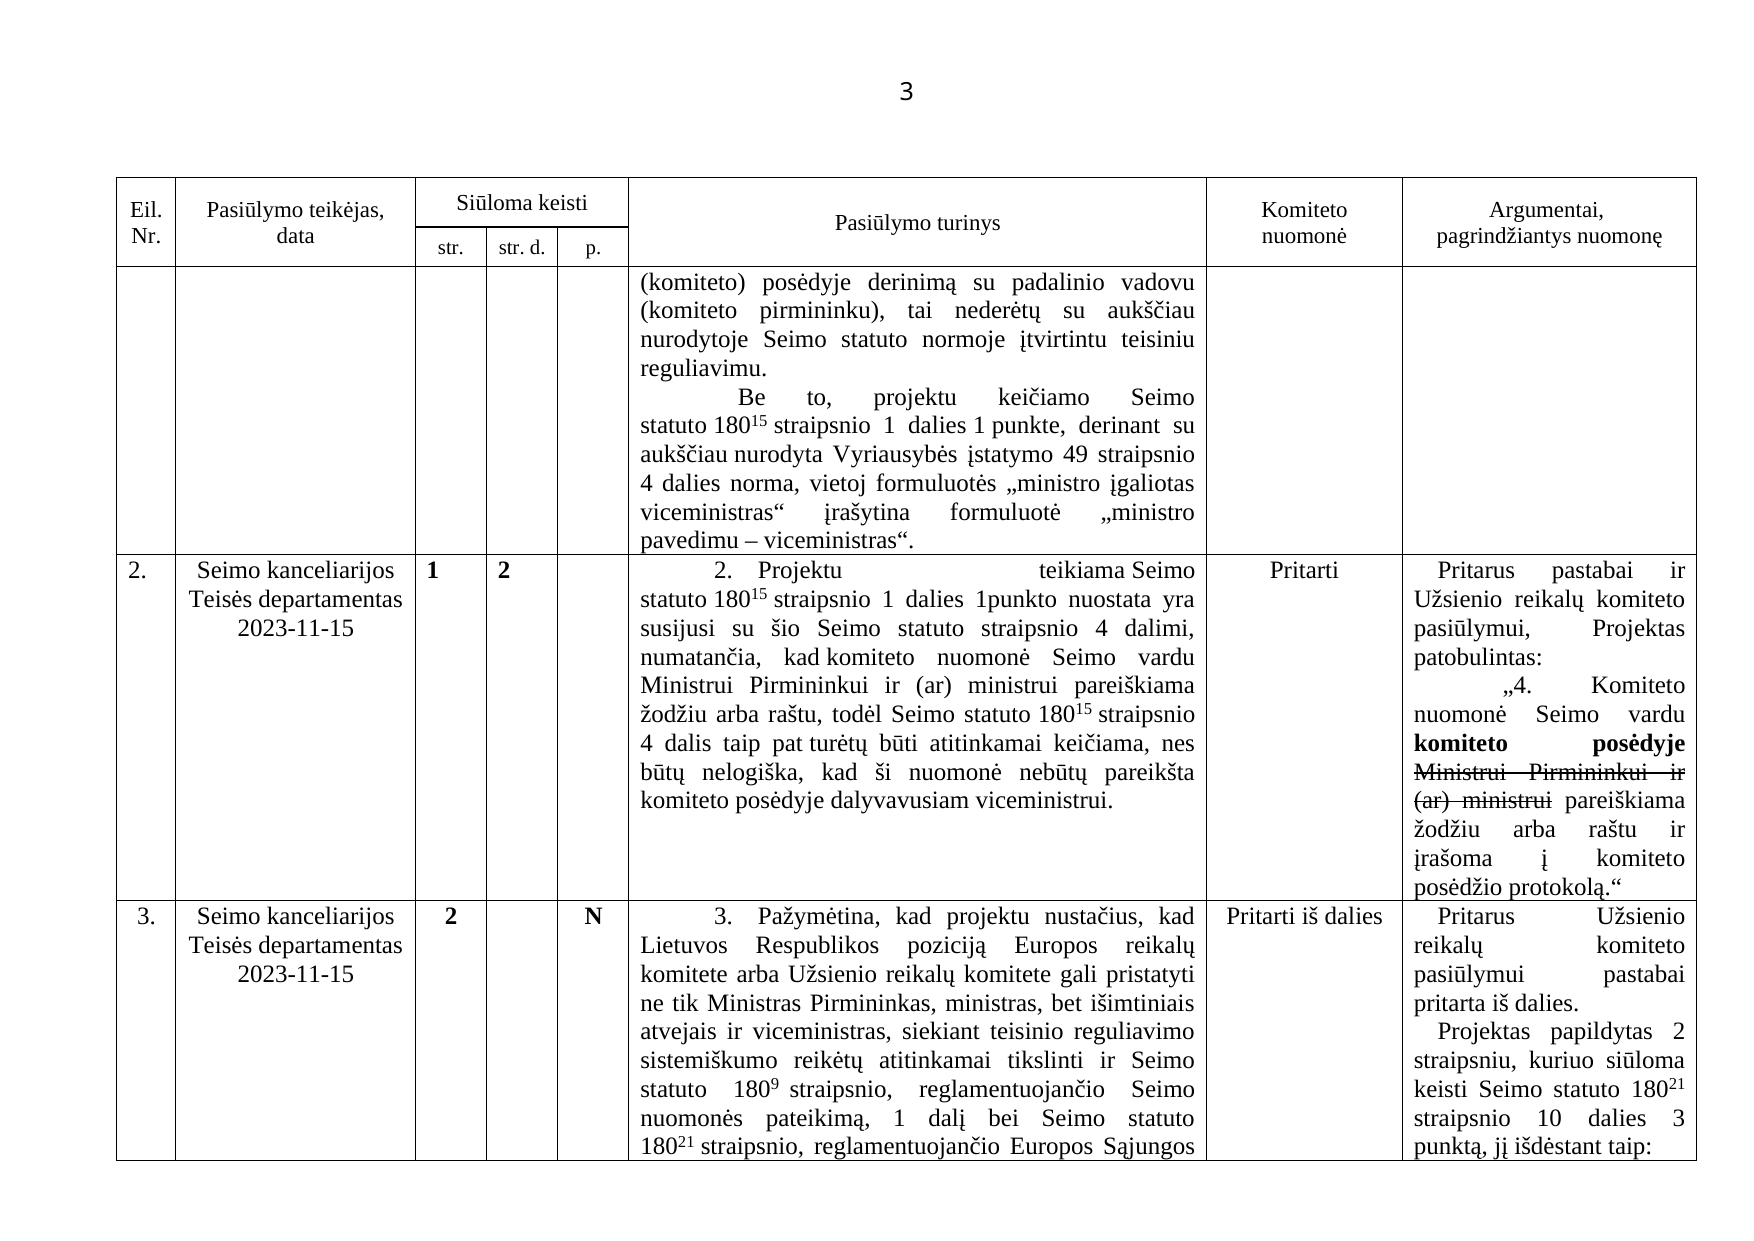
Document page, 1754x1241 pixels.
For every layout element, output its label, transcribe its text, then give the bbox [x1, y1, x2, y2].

table_cell Pritarti iš dalies [1207, 901, 1402, 1160]
table_cell [1207, 267, 1402, 554]
table_header Pasiūlymo teikėjas, data [176, 178, 415, 266]
table_cell 3. Pažymėtina, kad projektu nustačius, kad Lietuvos Respublikos poziciją Europos reikalų komitete arba Užsienio reikalų komitete gali pristatyti ne tik Ministras Pirmininkas, ministras, bet išimtiniais atvejais ir viceministras, siekiant teisinio reguliavimo sistemiškumo reikėtų atitinkamai tikslinti ir Seimo statuto 1809 straipsnio, reglamentuojančio Seimo nuomonės pateikimą, 1 dalį bei Seimo statuto 18021 straipsnio, reglamentuojančio Europos Sąjungos [629, 901, 1206, 1160]
table_cell [117, 267, 175, 554]
table_cell 1 [416, 555, 486, 900]
table_header Eil. Nr. [117, 178, 175, 266]
table_cell [487, 267, 557, 554]
table_cell str. d. [487, 228, 557, 266]
table_cell [416, 267, 486, 554]
table_cell N [558, 901, 628, 1160]
table_cell Pritarus pastabai ir Užsienio reikalų komiteto pasiūlymui, Projektas patobulintas: „4. Komiteto nuomonė Seimo vardu komiteto posėdyje Ministrui Pirmininkui ir (ar) ministrui pareiškiama žodžiu arba raštu ir įrašoma į komiteto posėdžio protokolą.“ [1403, 555, 1696, 900]
table_cell [558, 555, 628, 900]
table_cell Seimo kanceliarijos Teisės departamentas 2023-11-15 [176, 901, 415, 1160]
table_cell [558, 267, 628, 554]
table_cell (komiteto) posėdyje derinimą su padalinio vadovu (komiteto pirmininku), tai nederėtų su aukščiau nurodytoje Seimo statuto normoje įtvirtintu teisiniu reguliavimu. Be to, projektu keičiamo Seimo statuto 18015 straipsnio 1 dalies 1 punkte, derinant su aukščiau nurodyta Vyriausybės įstatymo 49 straipsnio 4 dalies norma, vietoj formuluotės „ministro įgaliotas viceministras“ įrašytina formuluotė „ministro pavedimu – viceministras“. [629, 267, 1206, 554]
table_cell [176, 267, 415, 554]
table_header Komiteto nuomonė [1207, 178, 1402, 266]
table_cell 2 [487, 555, 557, 900]
table_cell Pritarus Užsienio reikalų komiteto pasiūlymui pastabai pritarta iš dalies. Projektas papildytas 2 straipsniu, kuriuo siūloma keisti Seimo statuto 18021 straipsnio 10 dalies 3 punktą, jį išdėstant taip: [1403, 901, 1696, 1160]
table_cell [1403, 267, 1696, 554]
table_cell [487, 901, 557, 1160]
table_header Siūloma keisti [416, 178, 628, 226]
table_cell 2. Projektu teikiama Seimo statuto 18015 straipsnio 1 dalies 1punkto nuostata yra susijusi su šio Seimo statuto straipsnio 4 dalimi, numatančia, kad komiteto nuomonė Seimo vardu Ministrui Pirmininkui ir (ar) ministrui pareiškiama žodžiu arba raštu, todėl Seimo statuto 18015 straipsnio 4 dalis taip pat turėtų būti atitinkamai keičiama, nes būtų nelogiška, kad ši nuomonė nebūtų pareikšta komiteto posėdyje dalyvavusiam viceministrui. [629, 555, 1206, 900]
table_header Pasiūlymo turinys [629, 178, 1206, 266]
table_cell 2. [117, 555, 175, 900]
table_cell 2 [416, 901, 486, 1160]
table_header Argumentai, pagrindžiantys nuomonę [1403, 178, 1696, 266]
table_cell 3. [117, 901, 175, 1160]
table_cell p. [558, 228, 628, 266]
table_cell Seimo kanceliarijos Teisės departamentas 2023-11-15 [176, 555, 415, 900]
table_cell str. [416, 228, 486, 266]
table_cell Pritarti [1207, 555, 1402, 900]
